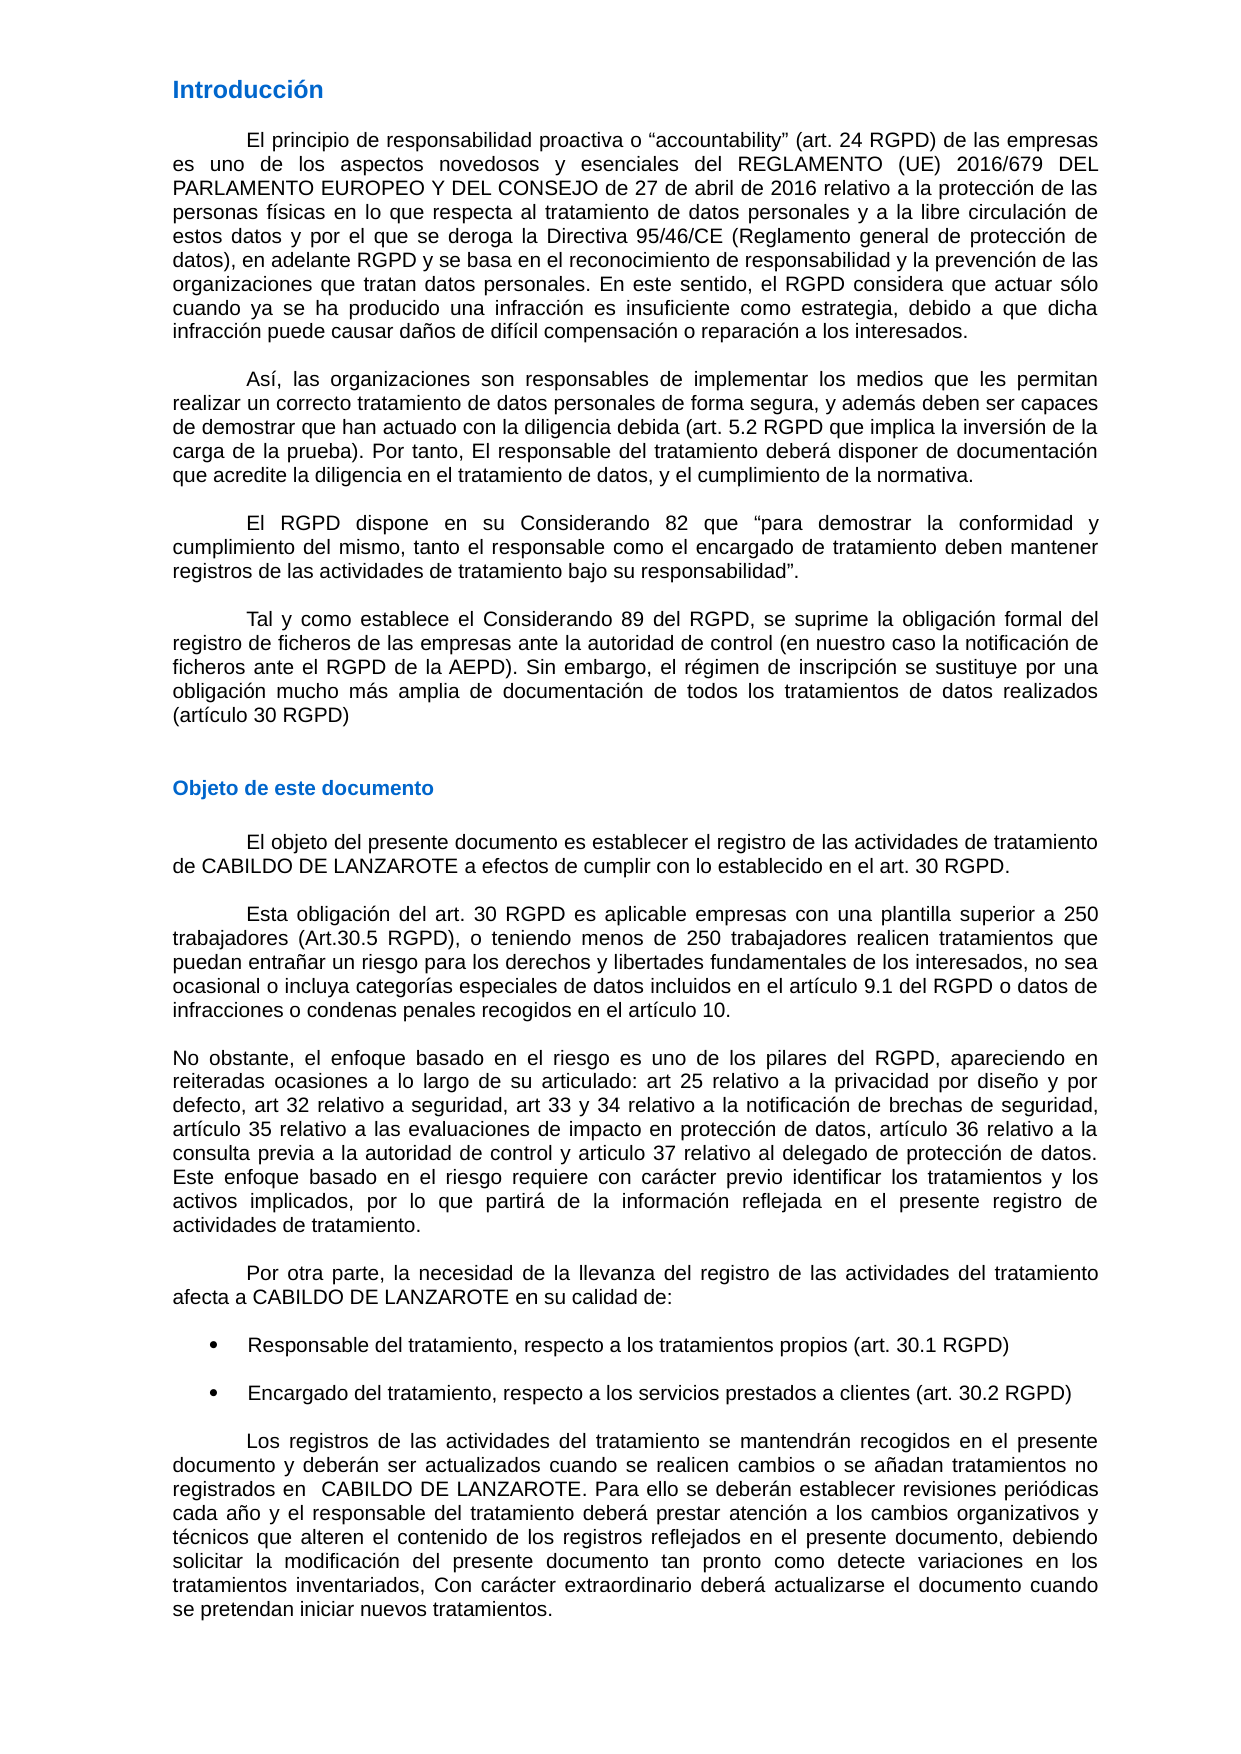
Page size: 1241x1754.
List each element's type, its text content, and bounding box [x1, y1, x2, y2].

text No obstante, el enfoque basado en el riesgo es uno de los pilares del RGPD, apareciendo en reiteradas ocasiones a lo largo de su articulado: art 25 relativo a la privacidad por diseño y por defecto, art 32 relativo a seguridad, art 33 y 34 relativo a la notificación de brechas de seguridad, artículo 35 relativo a las evaluaciones de impacto en protección de datos, artículo 36 relativo a la consulta previa a la autoridad de control y articulo 37 relativo al delegado de protección de datos. Este enfoque basado en el riesgo requiere con carácter previo identificar los tratamientos y los activos implicados, por lo que partirá de la información reflejada en el presente registro de actividades de tratamiento. [172, 1045, 1100, 1237]
text Así, las organizaciones son responsables de implementar los medios que les permitan realizar un correcto tratamiento de datos personales de forma segura, y además deben ser capaces de demostrar que han actuado con la diligencia debida (art. 5.2 RGPD que implica la inversión de la carga de la prueba). Por tanto, El responsable del tratamiento deberá disponer de documentación que acredite la diligencia en el tratamiento de datos, y el cumplimiento de la normativa. [172, 367, 1100, 487]
list Encargado del tratamiento, respecto a los servicios prestados a clientes (art. 30.2 RGPD) [210, 1381, 1100, 1405]
text Por otra parte, la necesidad de la llevanza del registro de las actividades del tratamiento afecta a CABILDO DE LANZAROTE en su calidad de: [172, 1261, 1100, 1309]
text Esta obligación del art. 30 RGPD es aplicable empresas con una plantilla superior a 250 trabajadores (Art.30.5 RGPD), o teniendo menos de 250 trabajadores realicen tratamientos que puedan entrañar un riesgo para los derechos y libertades fundamentales de los interesados, no sea ocasional o incluya categorías especiales de datos incluidos en el artículo 9.1 del RGPD o datos de infracciones o condenas penales recogidos en el artículo 10. [172, 902, 1100, 1021]
list Responsable del tratamiento, respecto a los tratamientos propios (art. 30.1 RGPD) [210, 1333, 1100, 1357]
text El RGPD dispone en su Considerando 82 que “para demostrar la conformidad y cumplimiento del mismo, tanto el responsable como el encargado de tratamiento deben mantener registros de las actividades de tratamiento bajo su responsabilidad”. [172, 511, 1100, 583]
text Tal y como establece el Considerando 89 del RGPD, se suprime la obligación formal del registro de ficheros de las empresas ante la autoridad de control (en nuestro caso la notificación de ficheros ante el RGPD de la AEPD). Sin embargo, el régimen de inscripción se sustituye por una obligación mucho más amplia de documentación de todos los tratamientos de datos realizados (artículo 30 RGPD) [172, 607, 1100, 727]
subtitle Introducción [172, 75, 1100, 104]
text El objeto del presente documento es establecer el registro de las actividades de tratamiento de CABILDO DE LANZAROTE a efectos de cumplir con lo establecido en el art. 30 RGPD. [172, 830, 1100, 878]
text El principio de responsabilidad proactiva o “accountability” (art. 24 RGPD) de las empresas es uno de los aspectos novedosos y esenciales del REGLAMENTO (UE) 2016/679 DEL PARLAMENTO EUROPEO Y DEL CONSEJO de 27 de abril de 2016 relativo a la protección de las personas físicas en lo que respecta al tratamiento de datos personales y a la libre circulación de estos datos y por el que se deroga la Directiva 95/46/CE (Reglamento general de protección de datos), en adelante RGPD y se basa en el reconocimiento de responsabilidad y la prevención de las organizaciones que tratan datos personales. En este sentido, el RGPD considera que actuar sólo cuando ya se ha producido una infracción es insuficiente como estrategia, debido a que dicha infracción puede causar daños de difícil compensación o reparación a los interesados. [172, 128, 1100, 343]
text Los registros de las actividades del tratamiento se mantendrán recogidos en el presente documento y deberán ser actualizados cuando se realicen cambios o se añadan tratamientos no registrados en CABILDO DE LANZAROTE. Para ello se deberán establecer revisiones periódicas cada año y el responsable del tratamiento deberá prestar atención a los cambios organizativos y técnicos que alteren el contenido de los registros reflejados en el presente documento, debiendo solicitar la modificación del presente documento tan pronto como detecte variaciones en los tratamientos inventariados, Con carácter extraordinario deberá actualizarse el documento cuando se pretendan iniciar nuevos tratamientos. [172, 1429, 1100, 1621]
subtitle Objeto de este documento [172, 776, 1100, 799]
